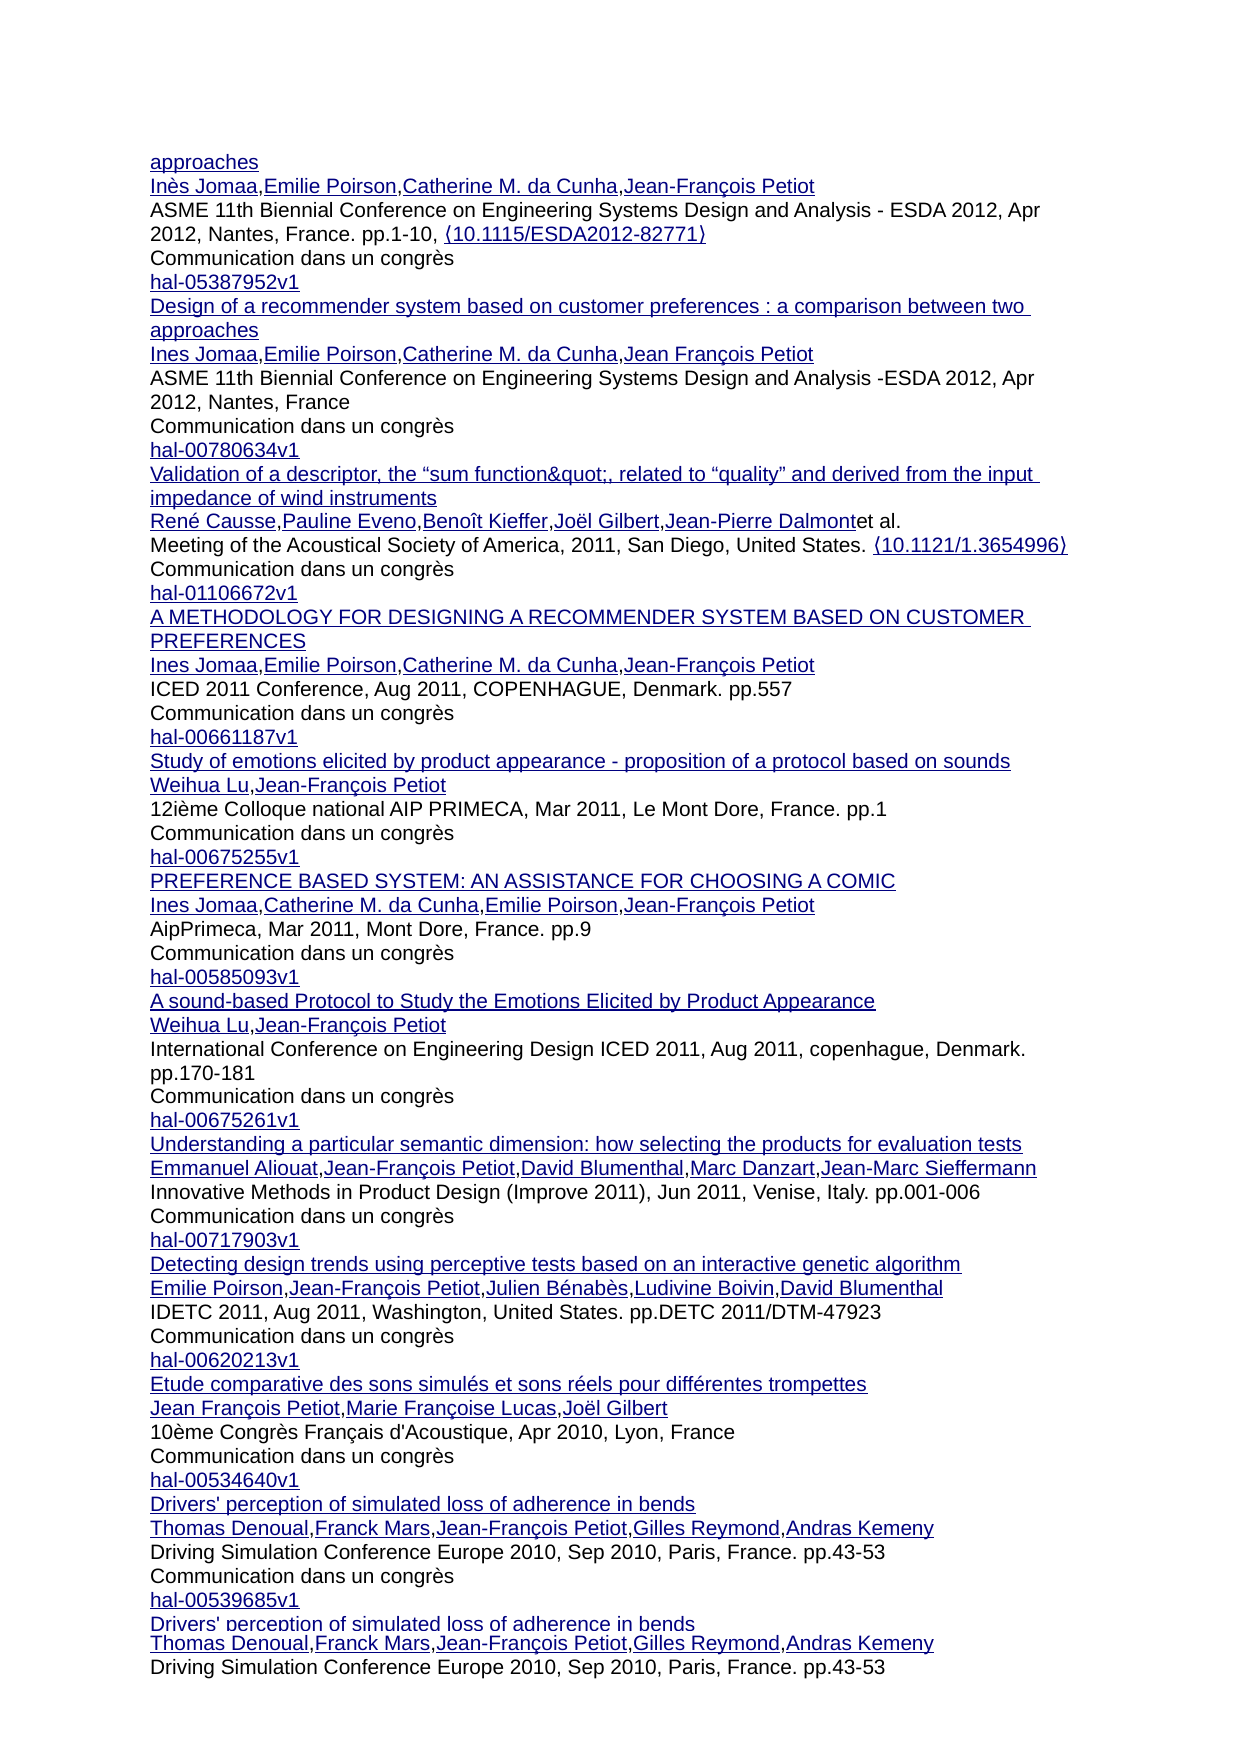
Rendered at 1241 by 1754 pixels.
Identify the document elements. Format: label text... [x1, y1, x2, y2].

table_cell A sound-based Protocol to Study the Emotions Elicited by Product Appearance Weihua Lu,Jean-François Petiot International Conference on Engineering Design ICED 2011, Aug 2011, copenhague, Denmark. pp.170-181 Communication dans un congrès hal-00675261v1 [150, 989, 1090, 1132]
table_cell Drivers' perception of simulated loss of adherence in bends Thomas Denoual,Franck Mars,Jean-François Petiot,Gilles Reymond,Andras Kemeny Driving Simulation Conference Europe 2010, Sep 2010, Paris, France. pp.43-53 [150, 1611, 1090, 1679]
table_cell Drivers' perception of simulated loss of adherence in bends Thomas Denoual,Franck Mars,Jean-François Petiot,Gilles Reymond,Andras Kemeny Driving Simulation Conference Europe 2010, Sep 2010, Paris, France. pp.43-53 Communication dans un congrès hal-00539685v1 [150, 1492, 1090, 1611]
table_cell A METHODOLOGY FOR DESIGNING A RECOMMENDER SYSTEM BASED ON CUSTOMER PREFERENCES Ines Jomaa,Emilie Poirson,Catherine M. da Cunha,Jean-François Petiot ICED 2011 Conference, Aug 2011, COPENHAGUE, Denmark. pp.557 Communication dans un congrès hal-00661187v1 [150, 605, 1090, 749]
table_cell Etude comparative des sons simulés et sons réels pour différentes trompettes Jean François Petiot,Marie Françoise Lucas,Joël Gilbert 10ème Congrès Français d'Acoustique, Apr 2010, Lyon, France Communication dans un congrès hal-00534640v1 [150, 1372, 1090, 1492]
table_cell Study of emotions elicited by product appearance - proposition of a protocol based on sounds Weihua Lu,Jean-François Petiot 12ième Colloque national AIP PRIMECA, Mar 2011, Le Mont Dore, France. pp.1 Communication dans un congrès hal-00675255v1 [150, 749, 1090, 869]
table_cell PREFERENCE BASED SYSTEM: AN ASSISTANCE FOR CHOOSING A COMIC Ines Jomaa,Catherine M. da Cunha,Emilie Poirson,Jean-François Petiot AipPrimeca, Mar 2011, Mont Dore, France. pp.9 Communication dans un congrès hal-00585093v1 [150, 869, 1090, 988]
table_cell Detecting design trends using perceptive tests based on an interactive genetic algorithm Emilie Poirson,Jean-François Petiot,Julien Bénabès,Ludivine Boivin,David Blumenthal IDETC 2011, Aug 2011, Washington, United States. pp.DETC 2011/DTM-47923 Communication dans un congrès hal-00620213v1 [150, 1252, 1090, 1372]
table_cell Validation of a descriptor, the “sum function&quot;, related to “quality” and derived from the input impedance of wind instruments René Causse,Pauline Eveno,Benoît Kieffer,Joël Gilbert,Jean-Pierre Dalmontet al. Meeting of the Acoustical Society of America, 2011, San Diego, United States. ⟨10.1121/1.3654996⟩ Communication dans un congrès hal-01106672v1 [150, 461, 1090, 605]
table_cell Design of a recommender system based on customer preferences: a comparison between two approaches Inès Jomaa,Emilie Poirson,Catherine M. da Cunha,Jean-François Petiot ASME 11th Biennial Conference on Engineering Systems Design and Analysis - ESDA 2012, Apr 2012, Nantes, France. pp.1-10, ⟨10.1115/ESDA2012-82771⟩ Communication dans un congrès hal-05387952v1 [150, 150, 1090, 294]
table_cell Understanding a particular semantic dimension: how selecting the products for evaluation tests Emmanuel Aliouat,Jean-François Petiot,David Blumenthal,Marc Danzart,Jean-Marc Sieffermann Innovative Methods in Product Design (Improve 2011), Jun 2011, Venise, Italy. pp.001-006 Communication dans un congrès hal-00717903v1 [150, 1132, 1090, 1252]
table_cell Design of a recommender system based on customer preferences : a comparison between two approaches Ines Jomaa,Emilie Poirson,Catherine M. da Cunha,Jean François Petiot ASME 11th Biennial Conference on Engineering Systems Design and Analysis -ESDA 2012, Apr 2012, Nantes, France Communication dans un congrès hal-00780634v1 [150, 294, 1090, 461]
